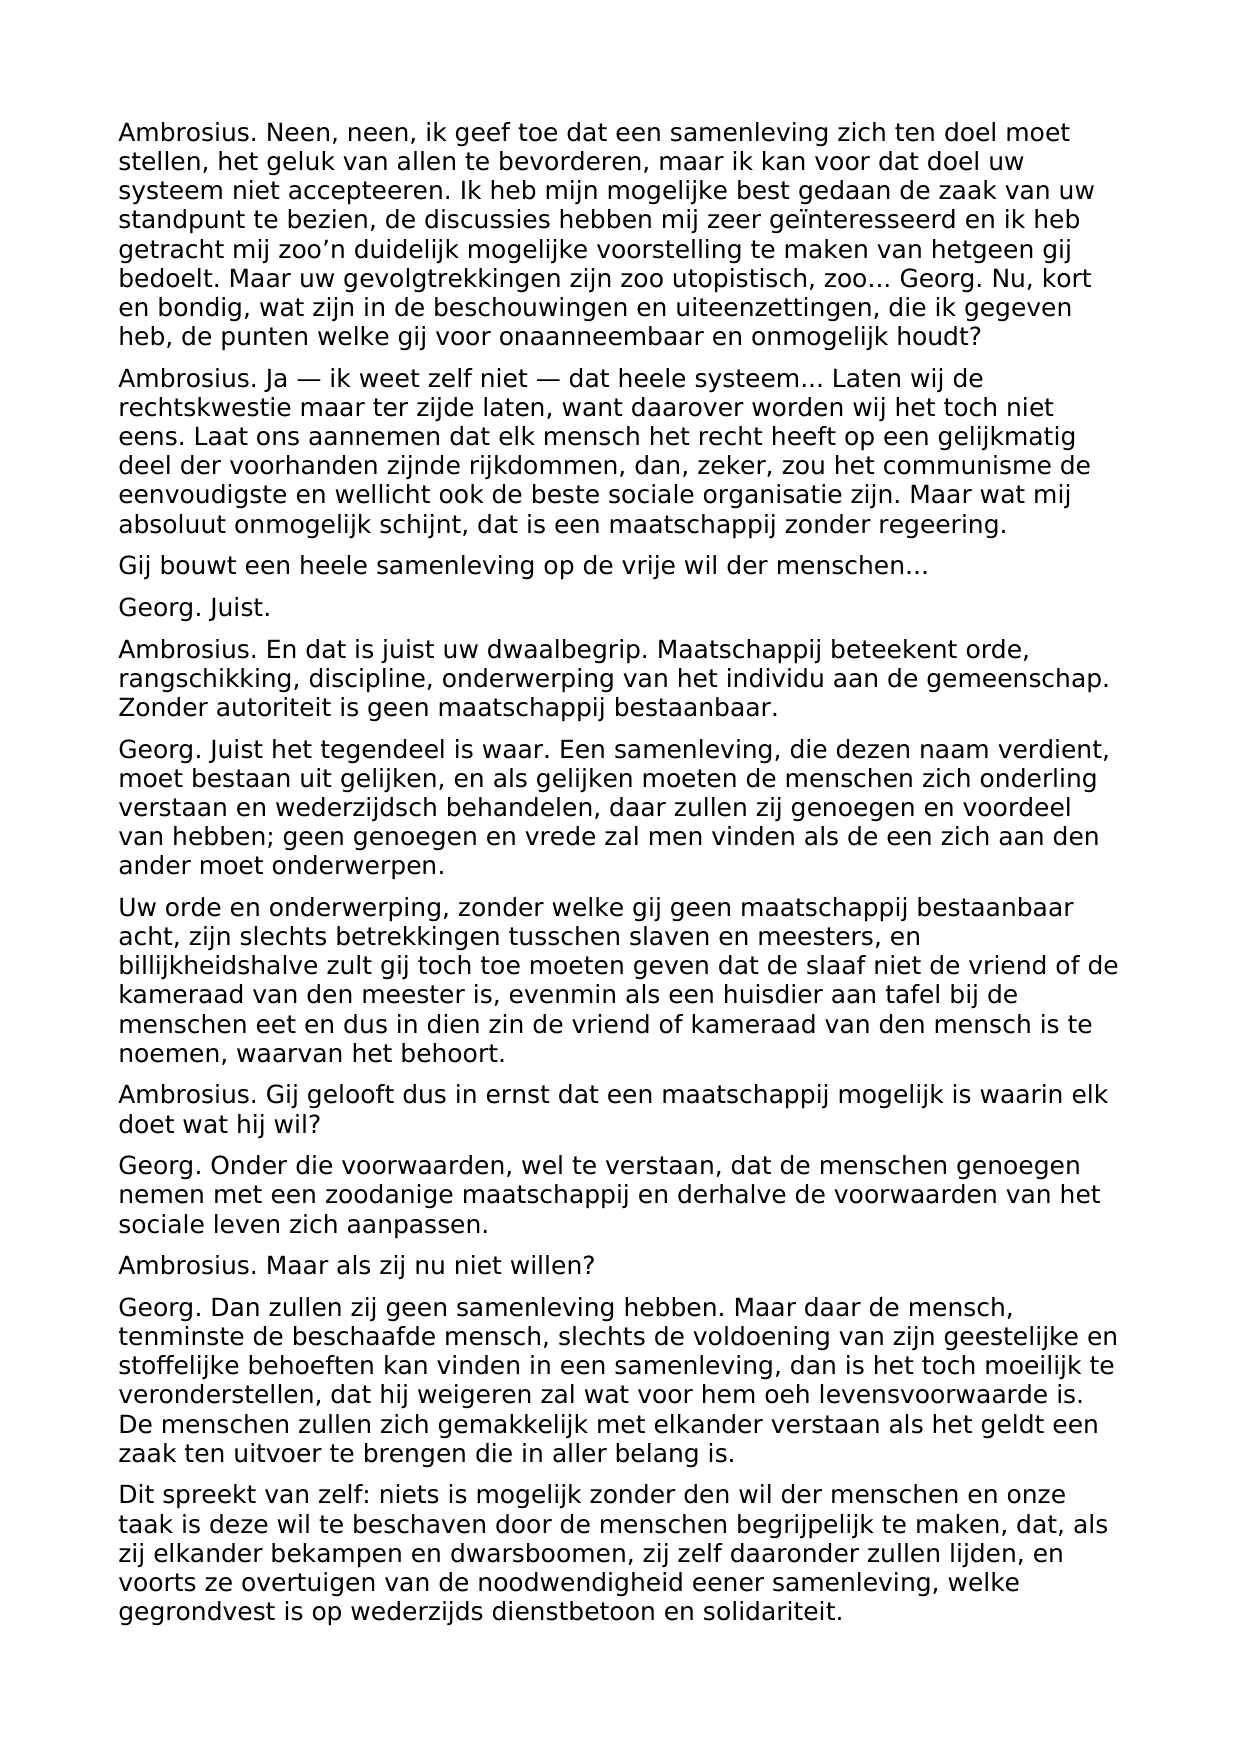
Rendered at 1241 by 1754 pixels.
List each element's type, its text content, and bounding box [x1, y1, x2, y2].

text Ambrosius. Maar als zij nu niet willen? [118, 1251, 1122, 1281]
text Uw orde en onderwerping, zonder welke gij geen maatschappij bestaanbaar acht, zijn slechts betrekkingen tusschen slaven en meesters, en billijkheidshalve zult gij toch toe moeten geven dat de slaaf niet de vriend of de kameraad van den meester is, evenmin als een huisdier aan tafel bij de menschen eet en dus in dien zin de vriend of kameraad van den mensch is te noemen, waarvan het behoort. [118, 893, 1122, 1068]
text Georg. Dan zullen zij geen samenleving hebben. Maar daar de mensch, tenminste de beschaafde mensch, slechts de voldoening van zijn geestelijke en stoffelijke behoeften kan vinden in een samenleving, dan is het toch moeilijk te veronderstellen, dat hij weigeren zal wat voor hem oeh levensvoorwaarde is. De menschen zullen zich gemakkelijk met elkander verstaan als het geldt een zaak ten uitvoer te brengen die in aller belang is. [118, 1293, 1122, 1468]
text Georg. Juist. [118, 593, 1122, 622]
text Georg. Onder die voorwaarden, wel te verstaan, dat de menschen genoegen nemen met een zoodanige maatschappij en derhalve de voorwaarden van het sociale leven zich aanpassen. [118, 1151, 1122, 1239]
text Georg. Juist het tegendeel is waar. Een samenleving, die dezen naam verdient, moet bestaan uit gelijken, en als gelijken moeten de menschen zich onderling verstaan en wederzijdsch behandelen, daar zullen zij genoegen en voordeel van hebben; geen genoegen en vrede zal men vinden als de een zich aan den ander moet onderwerpen. [118, 735, 1122, 881]
text Gij bouwt een heele samenleving op de vrije wil der menschen... [118, 551, 1122, 581]
text Ambrosius. Ja — ik weet zelf niet — dat heele systeem... Laten wij de rechtskwestie maar ter zijde laten, want daarover worden wij het toch niet eens. Laat ons aannemen dat elk mensch het recht heeft op een gelijkmatig deel der voorhanden zijnde rijkdommen, dan, zeker, zou het communisme de eenvoudigste en wellicht ook de beste sociale organisatie zijn. Maar wat mij absoluut onmogelijk schijnt, dat is een maatschappij zonder regeering. [118, 364, 1122, 539]
text Ambrosius. Neen, neen, ik geef toe dat een samenleving zich ten doel moet stellen, het geluk van allen te bevorderen, maar ik kan voor dat doel uw systeem niet accepteeren. Ik heb mijn mogelijke best gedaan de zaak van uw standpunt te bezien, de discussies hebben mij zeer geïnteresseerd en ik heb getracht mij zoo’n duidelijk mogelijke voorstelling te maken van hetgeen gij bedoelt. Maar uw gevolgtrekkingen zijn zoo utopistisch, zoo... Georg. Nu, kort en bondig, wat zijn in de beschouwingen en uiteenzettingen, die ik gegeven heb, de punten welke gij voor onaanneembaar en onmogelijk houdt? [118, 118, 1122, 351]
text Dit spreekt van zelf: niets is mogelijk zonder den wil der menschen en onze taak is deze wil te beschaven door de menschen begrijpelijk te maken, dat, als zij elkander bekampen en dwarsboomen, zij zelf daaronder zullen lijden, en voorts ze overtuigen van de noodwendigheid eener samenleving, welke gegrondvest is op wederzijds dienstbetoon en solidariteit. [118, 1481, 1122, 1626]
text Ambrosius. Gij gelooft dus in ernst dat een maatschappij mogelijk is waarin elk doet wat hij wil? [118, 1081, 1122, 1139]
text Ambrosius. En dat is juist uw dwaalbegrip. Maatschappij beteekent orde, rangschikking, discipline, onderwerping van het individu aan de gemeenschap. Zonder autoriteit is geen maatschappij bestaanbaar. [118, 635, 1122, 722]
